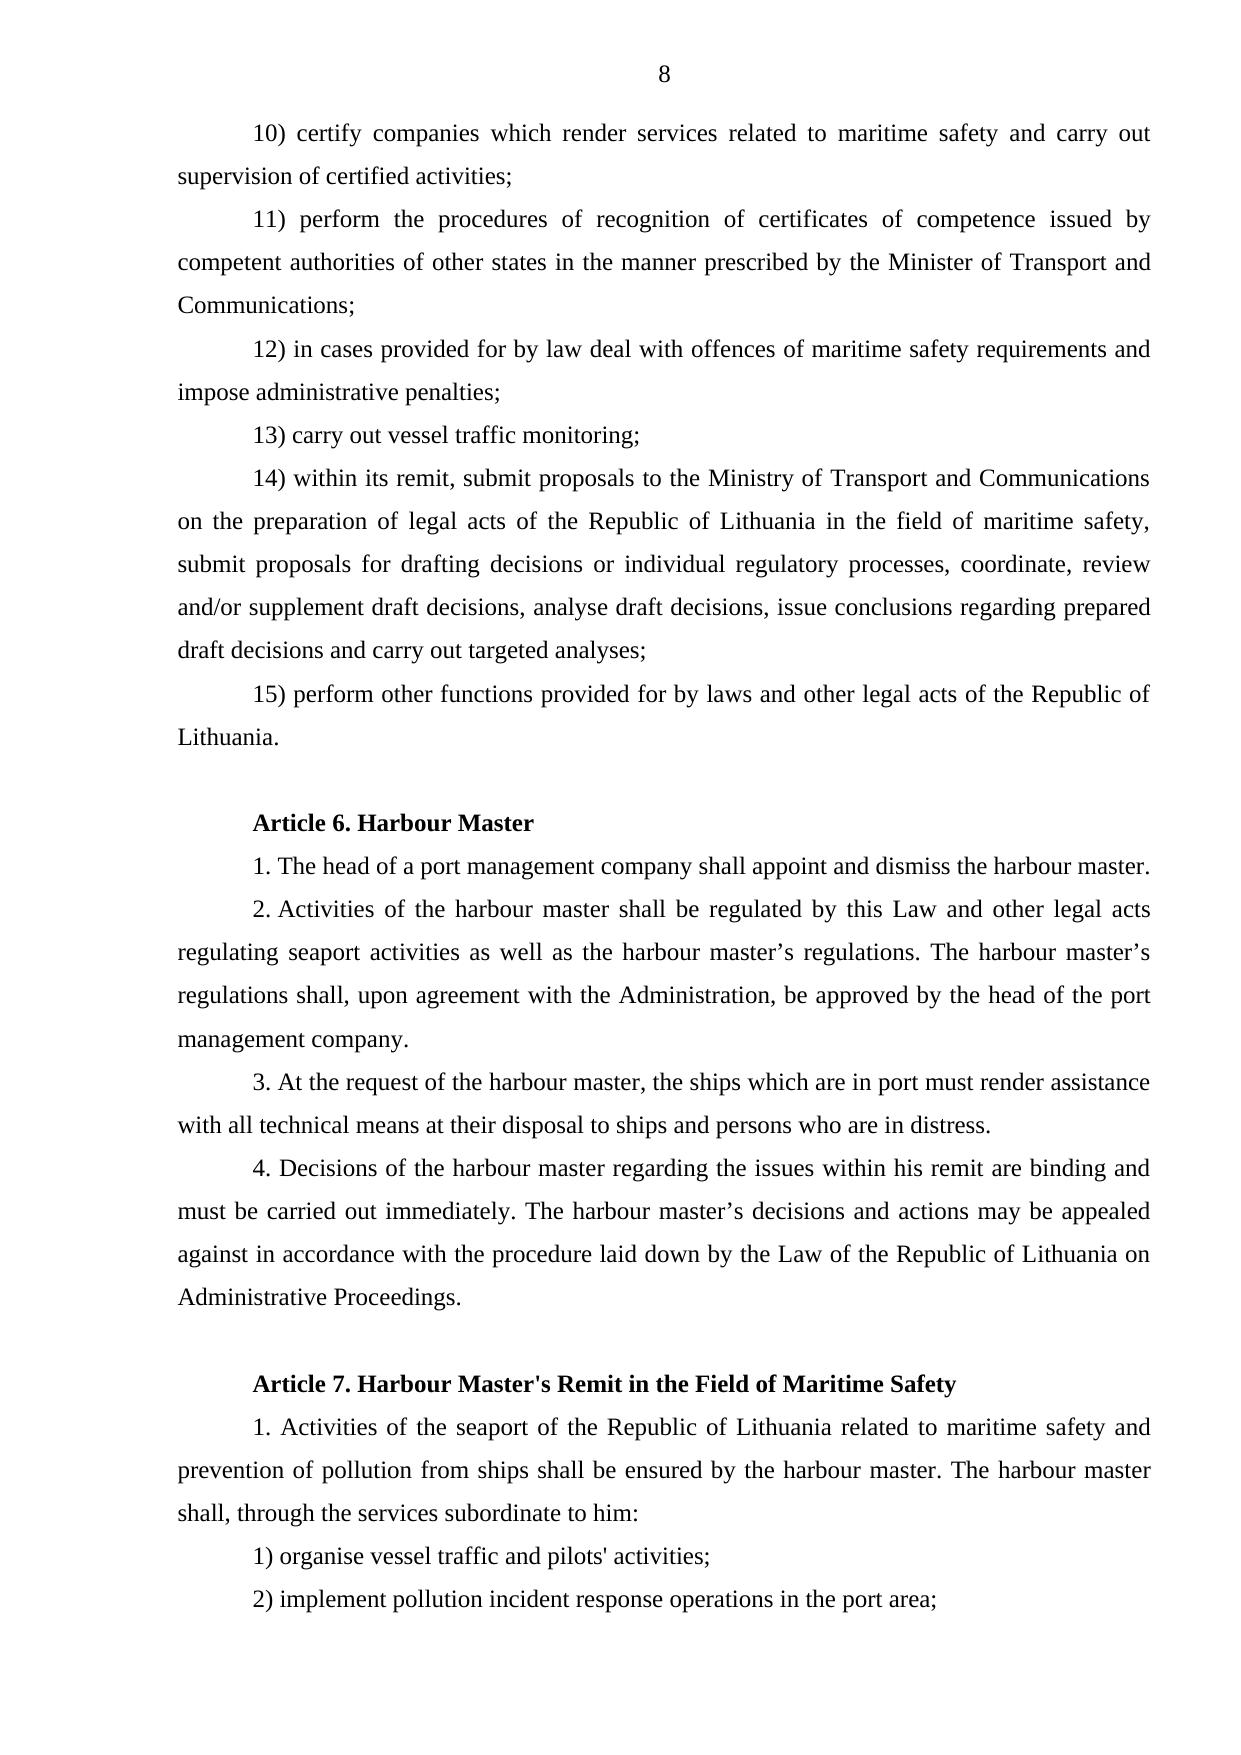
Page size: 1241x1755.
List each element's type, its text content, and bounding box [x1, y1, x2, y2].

text 11) perform the procedures of recognition of certificates of competence issued by competent authorities of other states in the manner prescribed by the Minister of Transport and Communications; [177, 204, 1152, 319]
text 10) certify companies which render services related to maritime safety and carry out supervision of certified activities; [177, 118, 1152, 190]
text 12) in cases provided for by law deal with offences of maritime safety requirements and impose administrative penalties; [177, 334, 1152, 406]
text Article 6. Harbour Master [177, 808, 1152, 837]
text 4. Decisions of the harbour master regarding the issues within his remit are binding and must be carried out immediately. The harbour master’s decisions and actions may be appealed against in accordance with the procedure laid down by the Law of the Republic of Lithuania on Administrative Proceedings. [177, 1153, 1152, 1311]
text Article 7. Harbour Master's Remit in the Field of Maritime Safety [177, 1369, 1152, 1397]
text 3. At the request of the harbour master, the ships which are in port must render assistance with all technical means at their disposal to ships and persons who are in distress. [177, 1067, 1152, 1139]
text 1. Activities of the seaport of the Republic of Lithuania related to maritime safety and prevention of pollution from ships shall be ensured by the harbour master. The harbour master shall, through the services subordinate to him: [177, 1412, 1152, 1527]
text 1) organise vessel traffic and pilots' activities; [177, 1541, 1152, 1570]
text 14) within its remit, submit proposals to the Ministry of Transport and Communications on the preparation of legal acts of the Republic of Lithuania in the field of maritime safety, submit proposals for drafting decisions or individual regulatory processes, coordinate, review and/or supplement draft decisions, analyse draft decisions, issue conclusions regarding prepared draft decisions and carry out targeted analyses; [177, 463, 1152, 664]
text 1. The head of a port management company shall appoint and dismiss the harbour master. [177, 851, 1152, 880]
text 2) implement pollution incident response operations in the port area; [177, 1584, 1152, 1613]
text 13) carry out vessel traffic monitoring; [177, 420, 1152, 449]
text 15) perform other functions provided for by laws and other legal acts of the Republic of Lithuania. [177, 679, 1152, 751]
text 2. Activities of the harbour master shall be regulated by this Law and other legal acts regulating seaport activities as well as the harbour master’s regulations. The harbour master’s regulations shall, upon agreement with the Administration, be approved by the head of the port management company. [177, 894, 1152, 1052]
